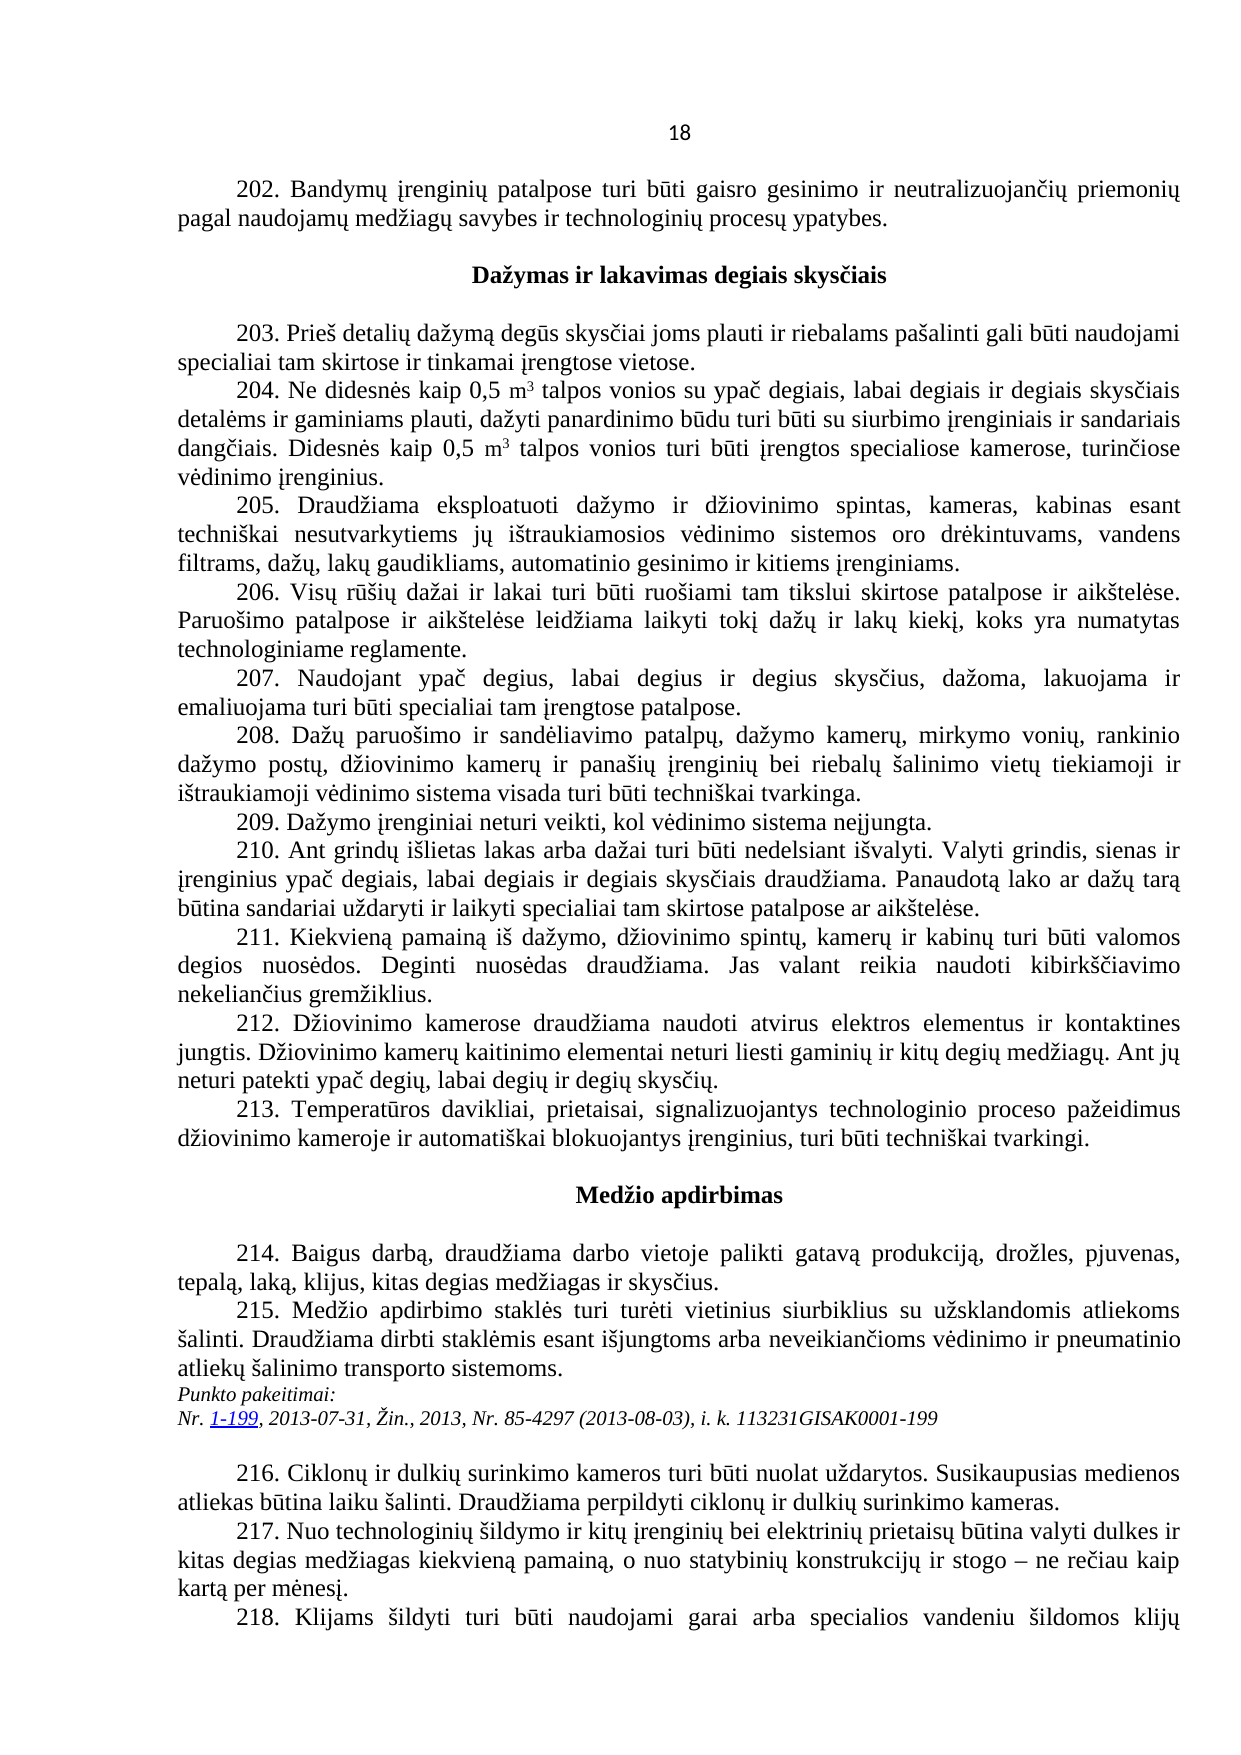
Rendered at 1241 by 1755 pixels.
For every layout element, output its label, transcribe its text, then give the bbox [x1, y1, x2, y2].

text Punkto pakeitimai: [177, 1382, 1181, 1406]
text 218. Klijams šildyti turi būti naudojami garai arba specialios vandeniu šildomos klijų [177, 1602, 1181, 1631]
text 205. Draudžiama eksploatuoti dažymo ir džiovinimo spintas, kameras, kabinas esant techniškai nesutvarkytiems jų ištraukiamosios vėdinimo sistemos oro drėkintuvams, vandens filtrams, dažų, lakų gaudikliams, automatinio gesinimo ir kitiems įrenginiams. [177, 490, 1181, 577]
text 211. Kiekvieną pamainą iš dažymo, džiovinimo spintų, kamerų ir kabinų turi būti valomos degios nuosėdos. Deginti nuosėdas draudžiama. Jas valant reikia naudoti kibirkščiavimo nekeliančius gremžiklius. [177, 922, 1181, 1008]
text 203. Prieš detalių dažymą degūs skysčiai joms plauti ir riebalams pašalinti gali būti naudojami specialiai tam skirtose ir tinkamai įrengtose vietose. [177, 318, 1181, 375]
text 216. Ciklonų ir dulkių surinkimo kameros turi būti nuolat uždarytos. Susikaupusias medienos atliekas būtina laiku šalinti. Draudžiama perpildyti ciklonų ir dulkių surinkimo kameras. [177, 1458, 1181, 1516]
text 207. Naudojant ypač degius, labai degius ir degius skysčius, dažoma, lakuojama ir emaliuojama turi būti specialiai tam įrengtose patalpose. [177, 663, 1181, 720]
text 214. Baigus darbą, draudžiama darbo vietoje palikti gatavą produkciją, drožles, pjuvenas, tepalą, laką, klijus, kitas degias medžiagas ir skysčius. [177, 1238, 1181, 1295]
text 215. Medžio apdirbimo staklės turi turėti vietinius siurbiklius su užsklandomis atliekoms šalinti. Draudžiama dirbti staklėmis esant išjungtoms arba neveikiančioms vėdinimo ir pneumatinio atliekų šalinimo transporto sistemoms. [177, 1295, 1181, 1382]
text 202. Bandymų įrenginių patalpose turi būti gaisro gesinimo ir neutralizuojančių priemonių pagal naudojamų medžiagų savybes ir technologinių procesų ypatybes. [177, 174, 1181, 232]
text 208. Dažų paruošimo ir sandėliavimo patalpų, dažymo kamerų, mirkymo vonių, rankinio dažymo postų, džiovinimo kamerų ir panašių įrenginių bei riebalų šalinimo vietų tiekiamoji ir ištraukiamoji vėdinimo sistema visada turi būti techniškai tvarkinga. [177, 720, 1181, 807]
text 210. Ant grindų išlietas lakas arba dažai turi būti nedelsiant išvalyti. Valyti grindis, sienas ir įrenginius ypač degiais, labai degiais ir degiais skysčiais draudžiama. Panaudotą lako ar dažų tarą būtina sandariai uždaryti ir laikyti specialiai tam skirtose patalpose ar aikštelėse. [177, 835, 1181, 922]
text Medžio apdirbimas [177, 1180, 1181, 1209]
text 204. Ne didesnės kaip 0,5 m3 talpos vonios su ypač degiais, labai degiais ir degiais skysčiais detalėms ir gaminiams plauti, dažyti panardinimo būdu turi būti su siurbimo įrenginiais ir sandariais dangčiais. Didesnės kaip 0,5 m3 talpos vonios turi būti įrengtos specialiose kamerose, turinčiose vėdinimo įrenginius. [177, 375, 1181, 490]
text 217. Nuo technologinių šildymo ir kitų įrenginių bei elektrinių prietaisų būtina valyti dulkes ir kitas degias medžiagas kiekvieną pamainą, o nuo statybinių konstrukcijų ir stogo – ne rečiau kaip kartą per mėnesį. [177, 1516, 1181, 1602]
text Nr. 1-199, 2013-07-31, Žin., 2013, Nr. 85-4297 (2013-08-03), i. k. 113231GISAK0001-199 [177, 1406, 1181, 1430]
text 212. Džiovinimo kamerose draudžiama naudoti atvirus elektros elementus ir kontaktines jungtis. Džiovinimo kamerų kaitinimo elementai neturi liesti gaminių ir kitų degių medžiagų. Ant jų neturi patekti ypač degių, labai degių ir degių skysčių. [177, 1008, 1181, 1094]
text Dažymas ir lakavimas degiais skysčiais [177, 260, 1181, 289]
text 206. Visų rūšių dažai ir lakai turi būti ruošiami tam tikslui skirtose patalpose ir aikštelėse. Paruošimo patalpose ir aikštelėse leidžiama laikyti tokį dažų ir lakų kiekį, koks yra numatytas technologiniame reglamente. [177, 577, 1181, 663]
text 209. Dažymo įrenginiai neturi veikti, kol vėdinimo sistema neįjungta. [177, 807, 1181, 835]
text 213. Temperatūros davikliai, prietaisai, signalizuojantys technologinio proceso pažeidimus džiovinimo kameroje ir automatiškai blokuojantys įrenginius, turi būti techniškai tvarkingi. [177, 1094, 1181, 1152]
